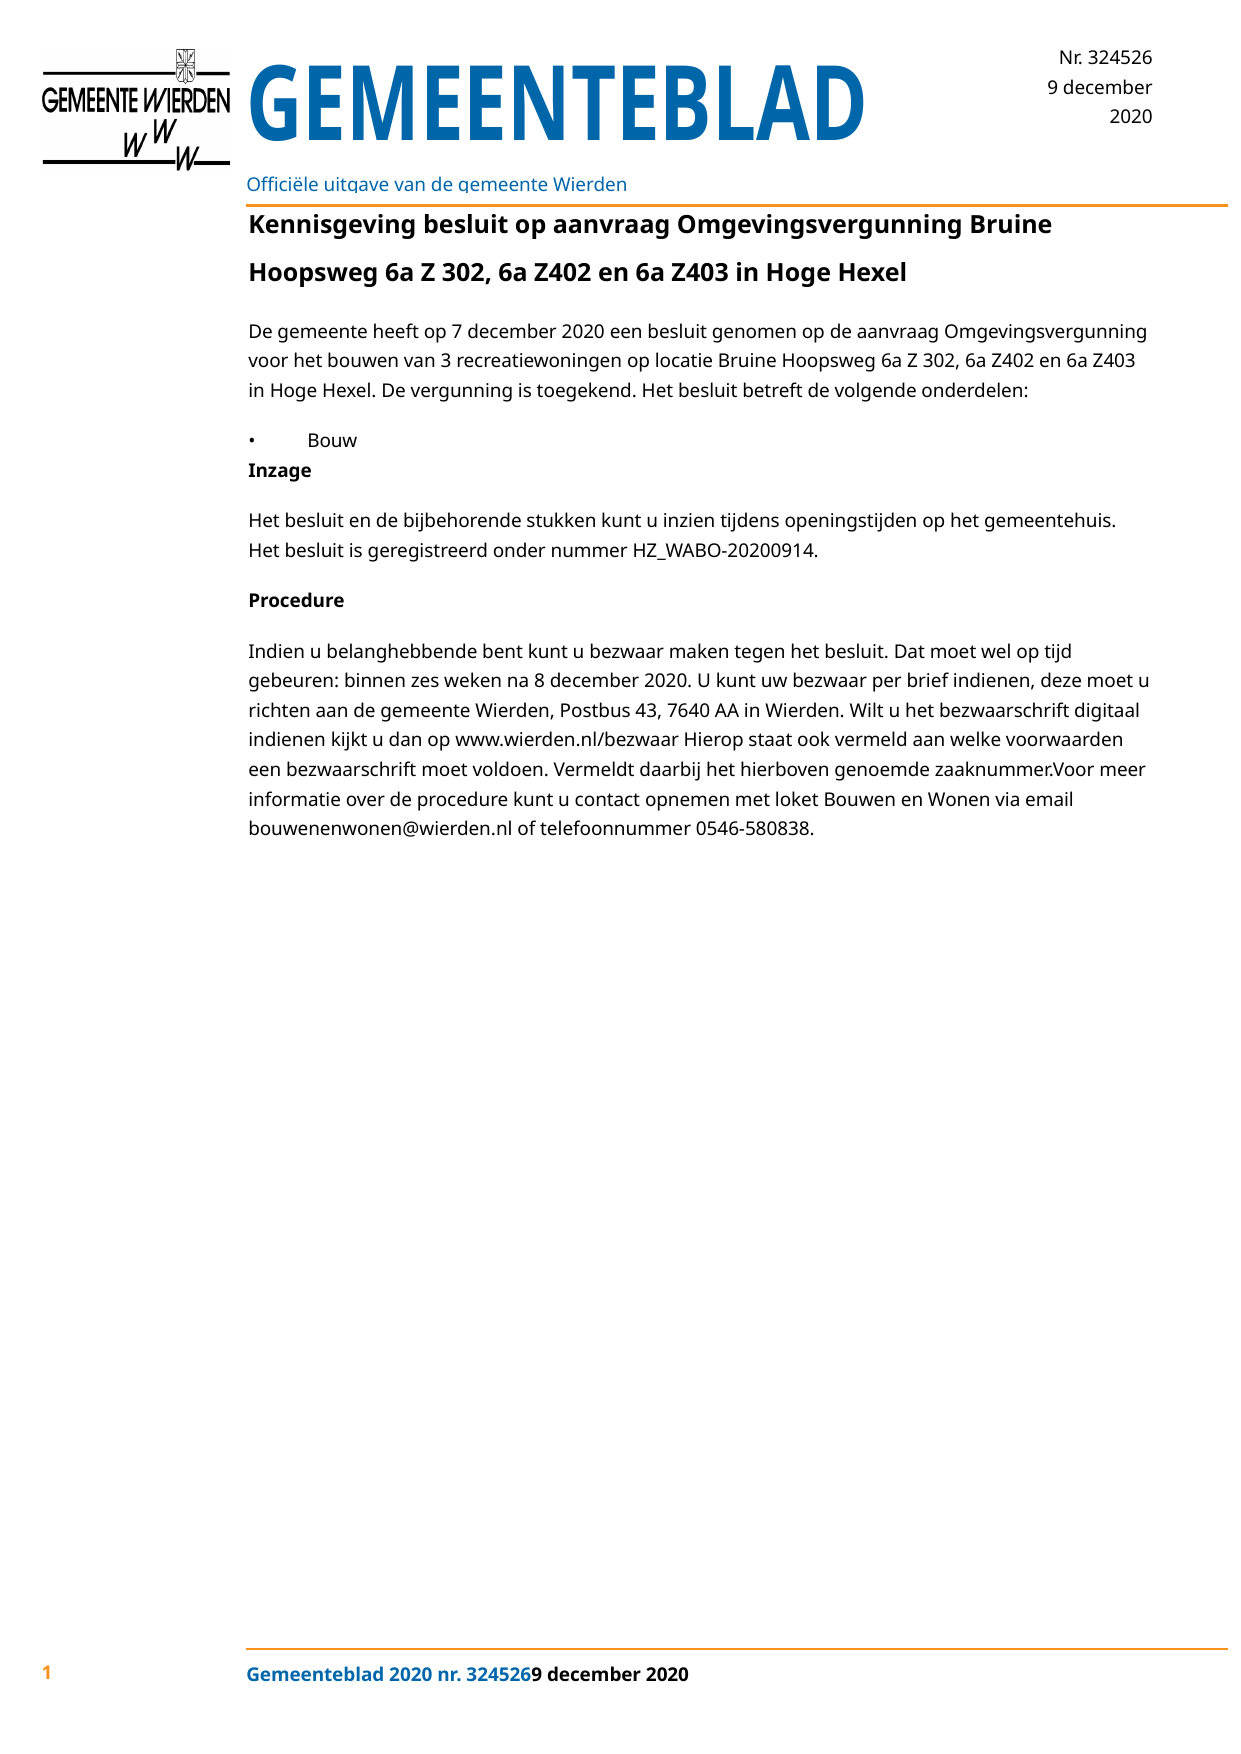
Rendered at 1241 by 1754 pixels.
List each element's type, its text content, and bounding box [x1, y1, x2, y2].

text Procedure [248, 587, 1152, 613]
list Bouw [248, 427, 1152, 453]
text Indien u belanghebbende bent kunt u bezwaar maken tegen het besluit. Dat moet wel op tijd gebeuren: binnen zes weken na 8 december 2020. U kunt uw bezwaar per brief indienen, deze moet u richten aan de gemeente Wierden, Postbus 43, 7640 AA in Wierden. Wilt u het bezwaarschrift digitaal indienen kijkt u dan op www.wierden.nl/bezwaar Hierop staat ook vermeld aan welke voorwaarden een bezwaarschrift moet voldoen. Vermeldt daarbij het hierboven genoemde zaaknummer.Voor meer informatie over de procedure kunt u contact opnemen met loket Bouwen en Wonen via email bouwenenwonen@wierden.nl of telefoonnummer 0546-580838. [248, 638, 1152, 841]
text De gemeente heeft op 7 december 2020 een besluit genomen op de aanvraag Omgevingsvergunning voor het bouwen van 3 recreatiewoningen op locatie Bruine Hoopsweg 6a Z 302, 6a Z402 en 6a Z403 in Hoge Hexel. De vergunning is toegekend. Het besluit betreft de volgende onderdelen: [248, 318, 1152, 403]
text Inzage [248, 457, 1152, 483]
text Het besluit en de bijbehorende stukken kunt u inzien tijdens openingstijden op het gemeentehuis. Het besluit is geregistreerd onder nummer HZ_WABO-20200914. [248, 507, 1152, 563]
picture [41, 47, 231, 172]
text Kennisgeving besluit op aanvraag Omgevingsvergunning Bruine Hoopsweg 6a Z 302, 6a Z402 en 6a Z403 in Hoge Hexel [248, 207, 1152, 288]
